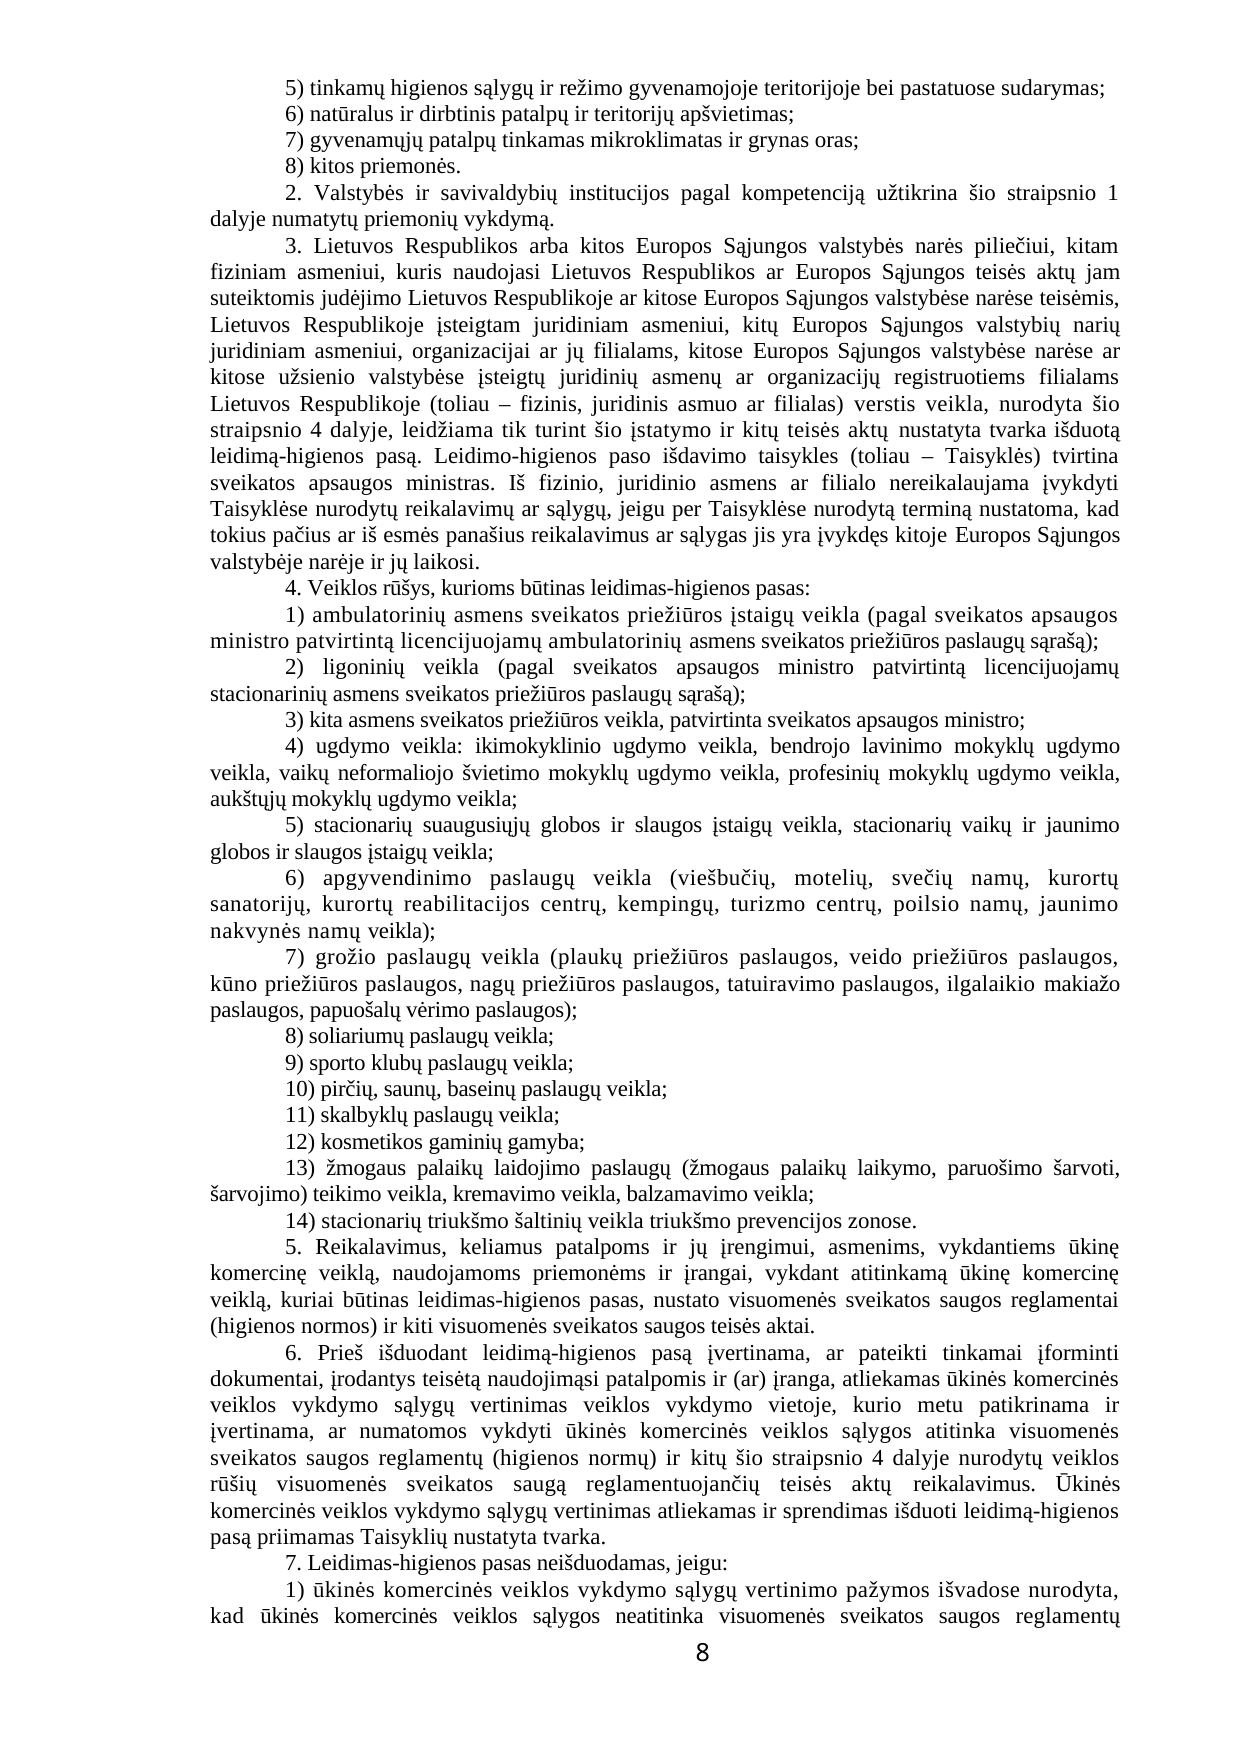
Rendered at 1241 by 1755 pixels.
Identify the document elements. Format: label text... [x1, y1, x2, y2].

text 9) sporto klubų paslaugų veikla; [210, 1049, 1120, 1075]
text 1) ūkinės komercinės veiklos vykdymo sąlygų vertinimo pažymos išvadose nurodyta, kad ūkinės komercinės veiklos sąlygos neatitinka visuomenės sveikatos saugos reglamentų [210, 1576, 1120, 1628]
text 5) tinkamų higienos sąlygų ir režimo gyvenamojoje teritorijoje bei pastatuose sudarymas; [210, 73, 1120, 100]
text 6) natūralus ir dirbtinis patalpų ir teritorijų apšvietimas; [210, 100, 1120, 126]
text 1) ambulatorinių asmens sveikatos priežiūros įstaigų veikla (pagal sveikatos apsaugos ministro patvirtintą licencijuojamų ambulatorinių asmens sveikatos priežiūros paslaugų sąrašą); [210, 601, 1120, 653]
text 5. Reikalavimus, keliamus patalpoms ir jų įrengimui, asmenims, vykdantiems ūkinę komercinę veiklą, naudojamoms priemonėms ir įrangai, vykdant atitinkamą ūkinę komercinę veiklą, kuriai būtinas leidimas-higienos pasas, nustato visuomenės sveikatos saugos reglamentai (higienos normos) ir kiti visuomenės sveikatos saugos teisės aktai. [210, 1233, 1120, 1338]
text 4. Veiklos rūšys, kurioms būtinas leidimas-higienos pasas: [210, 574, 1120, 601]
text 13) žmogaus palaikų laidojimo paslaugų (žmogaus palaikų laikymo, paruošimo šarvoti, šarvojimo) teikimo veikla, kremavimo veikla, balzamavimo veikla; [210, 1154, 1120, 1207]
text 7) grožio paslaugų veikla (plaukų priežiūros paslaugos, veido priežiūros paslaugos, kūno priežiūros paslaugos, nagų priežiūros paslaugos, tatuiravimo paslaugos, ilgalaikio makiažo paslaugos, papuošalų vėrimo paslaugos); [210, 943, 1120, 1022]
text 12) kosmetikos gaminių gamyba; [210, 1128, 1120, 1154]
text 3) kita asmens sveikatos priežiūros veikla, patvirtinta sveikatos apsaugos ministro; [210, 706, 1120, 732]
text 7. Leidimas-higienos pasas neišduodamas, jeigu: [210, 1549, 1120, 1576]
text 5) stacionarių suaugusiųjų globos ir slaugos įstaigų veikla, stacionarių vaikų ir jaunimo globos ir slaugos įstaigų veikla; [210, 811, 1120, 864]
text 10) pirčių, saunų, baseinų paslaugų veikla; [210, 1075, 1120, 1101]
text 4) ugdymo veikla: ikimokyklinio ugdymo veikla, bendrojo lavinimo mokyklų ugdymo veikla, vaikų neformaliojo švietimo mokyklų ugdymo veikla, profesinių mokyklų ugdymo veikla, aukštųjų mokyklų ugdymo veikla; [210, 732, 1120, 811]
text 8) kitos priemonės. [210, 153, 1120, 179]
text 6. Prieš išduodant leidimą-higienos pasą įvertinama, ar pateikti tinkamai įforminti dokumentai, įrodantys teisėtą naudojimąsi patalpomis ir (ar) įranga, atliekamas ūkinės komercinės veiklos vykdymo sąlygų vertinimas veiklos vykdymo vietoje, kurio metu patikrinama ir įvertinama, ar numatomos vykdyti ūkinės komercinės veiklos sąlygos atitinka visuomenės sveikatos saugos reglamentų (higienos normų) ir kitų šio straipsnio 4 dalyje nurodytų veiklos rūšių visuomenės sveikatos saugą reglamentuojančių teisės aktų reikalavimus. Ūkinės komercinės veiklos vykdymo sąlygų vertinimas atliekamas ir sprendimas išduoti leidimą-higienos pasą priimamas Taisyklių nustatyta tvarka. [210, 1338, 1120, 1549]
text 2. Valstybės ir savivaldybių institucijos pagal kompetenciją užtikrina šio straipsnio 1 dalyje numatytų priemonių vykdymą. [210, 179, 1120, 232]
text 14) stacionarių triukšmo šaltinių veikla triukšmo prevencijos zonose. [210, 1207, 1120, 1233]
text 8) soliariumų paslaugų veikla; [210, 1022, 1120, 1049]
text 3. Lietuvos Respublikos arba kitos Europos Sąjungos valstybės narės piliečiui, kitam fiziniam asmeniui, kuris naudojasi Lietuvos Respublikos ar Europos Sąjungos teisės aktų jam suteiktomis judėjimo Lietuvos Respublikoje ar kitose Europos Sąjungos valstybėse narėse teisėmis, Lietuvos Respublikoje įsteigtam juridiniam asmeniui, kitų Europos Sąjungos valstybių narių juridiniam asmeniui, organizacijai ar jų filialams, kitose Europos Sąjungos valstybėse narėse ar kitose užsienio valstybėse įsteigtų juridinių asmenų ar organizacijų registruotiems filialams Lietuvos Respublikoje (toliau – fizinis, juridinis asmuo ar filialas) verstis veikla, nurodyta šio straipsnio 4 dalyje, leidžiama tik turint šio įstatymo ir kitų teisės aktų nustatyta tvarka išduotą leidimą-higienos pasą. Leidimo-higienos paso išdavimo taisykles (toliau – Taisyklės) tvirtina sveikatos apsaugos ministras. Iš fizinio, juridinio asmens ar filialo nereikalaujama įvykdyti Taisyklėse nurodytų reikalavimų ar sąlygų, jeigu per Taisyklėse nurodytą terminą nustatoma, kad tokius pačius ar iš esmės panašius reikalavimus ar sąlygas jis yra įvykdęs kitoje Europos Sąjungos valstybėje narėje ir jų laikosi. [210, 232, 1120, 574]
text 6) apgyvendinimo paslaugų veikla (viešbučių, motelių, svečių namų, kurortų sanatorijų, kurortų reabilitacijos centrų, kempingų, turizmo centrų, poilsio namų, jaunimo nakvynės namų veikla); [210, 864, 1120, 943]
text 7) gyvenamųjų patalpų tinkamas mikroklimatas ir grynas oras; [210, 126, 1120, 153]
text 2) ligoninių veikla (pagal sveikatos apsaugos ministro patvirtintą licencijuojamų stacionarinių asmens sveikatos priežiūros paslaugų sąrašą); [210, 653, 1120, 706]
text 11) skalbyklų paslaugų veikla; [210, 1101, 1120, 1128]
